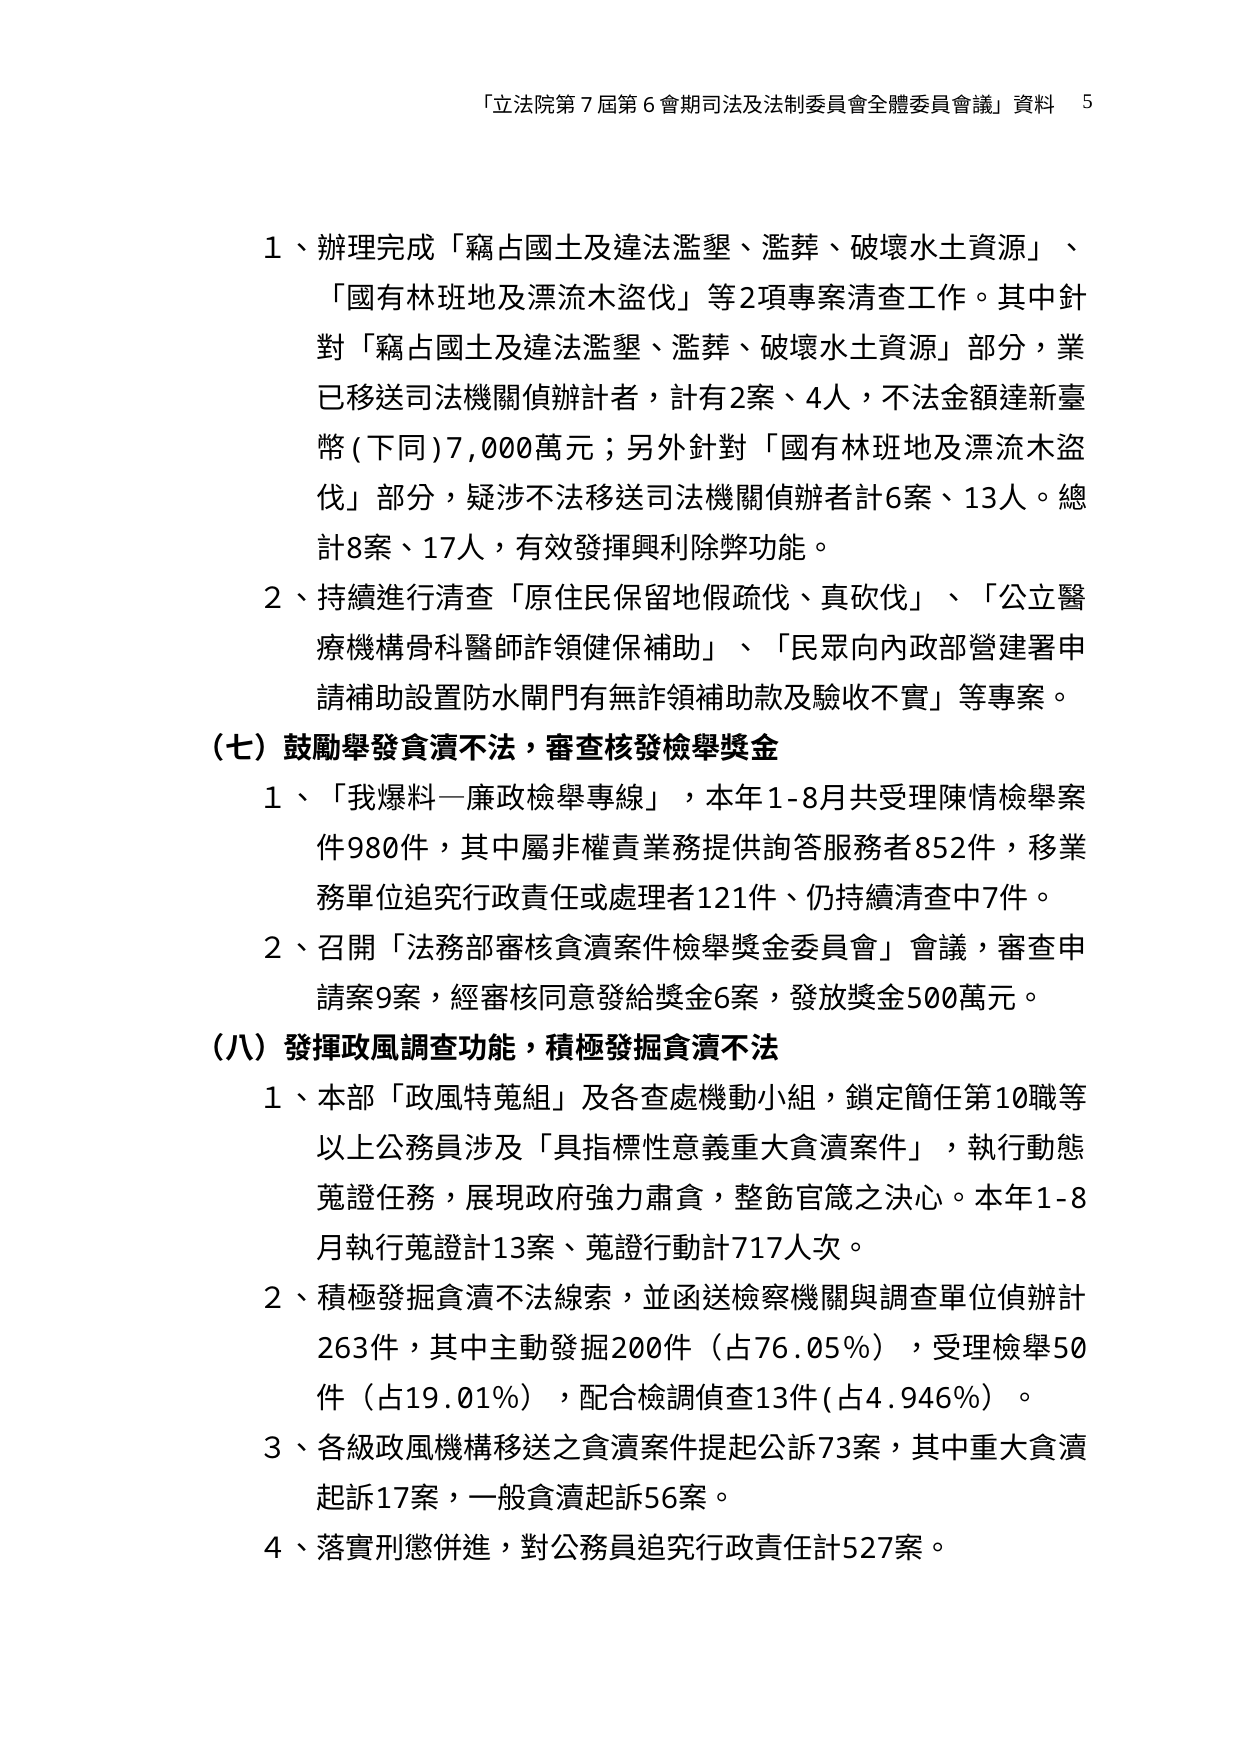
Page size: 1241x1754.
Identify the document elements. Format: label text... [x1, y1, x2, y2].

text １、辦理完成「竊占國土及違法濫墾、濫葬、破壞水土資源」、「國有林班地及漂流木盜伐」等2項專案清查工作。其中針對「竊占國土及違法濫墾、濫葬、破壞水土資源」部分，業已移送司法機關偵辦計者，計有2案、4人，不法金額達新臺幣(下同)7,000萬元；另外針對「國有林班地及漂流木盜伐」部分，疑涉不法移送司法機關偵辦者計6案、13人。總計8案、17人，有效發揮興利除弊功能。 [258, 219, 1087, 569]
text １、「我爆料—廉政檢舉專線」，本年1-8月共受理陳情檢舉案件980件，其中屬非權責業務提供詢答服務者852件，移業務單位追究行政責任或處理者121件、仍持續清查中7件。 [258, 769, 1087, 919]
text ４、落實刑懲併進，對公務員追究行政責任計527案。 [258, 1519, 1087, 1569]
text １、本部「政風特蒐組」及各查處機動小組，鎖定簡任第10職等以上公務員涉及「具指標性意義重大貪瀆案件」，執行動態蒐證任務，展現政府強力肅貪，整飭官箴之決心。本年1-8月執行蒐證計13案、蒐證行動計717人次。 [258, 1069, 1087, 1269]
text ３、各級政風機構移送之貪瀆案件提起公訴73案，其中重大貪瀆起訴17案，一般貪瀆起訴56案。 [258, 1419, 1087, 1519]
text ２、持續進行清查「原住民保留地假疏伐、真砍伐」、「公立醫療機構骨科醫師詐領健保補助」、「民眾向內政部營建署申請補助設置防水閘門有無詐領補助款及驗收不實」等專案。 [258, 569, 1087, 719]
text （八）發揮政風調查功能，積極發掘貪瀆不法 [196, 1019, 1087, 1069]
text ２、積極發掘貪瀆不法線索，並函送檢察機關與調查單位偵辦計263件，其中主動發掘200件（占76.05％），受理檢舉50件（占19.01％），配合檢調偵查13件(占4.946％）。 [258, 1269, 1087, 1419]
text ２、召開「法務部審核貪瀆案件檢舉獎金委員會」會議，審查申請案9案，經審核同意發給獎金6案，發放獎金500萬元。 [258, 919, 1087, 1019]
text （七）鼓勵舉發貪瀆不法，審查核發檢舉獎金 [196, 719, 1087, 769]
